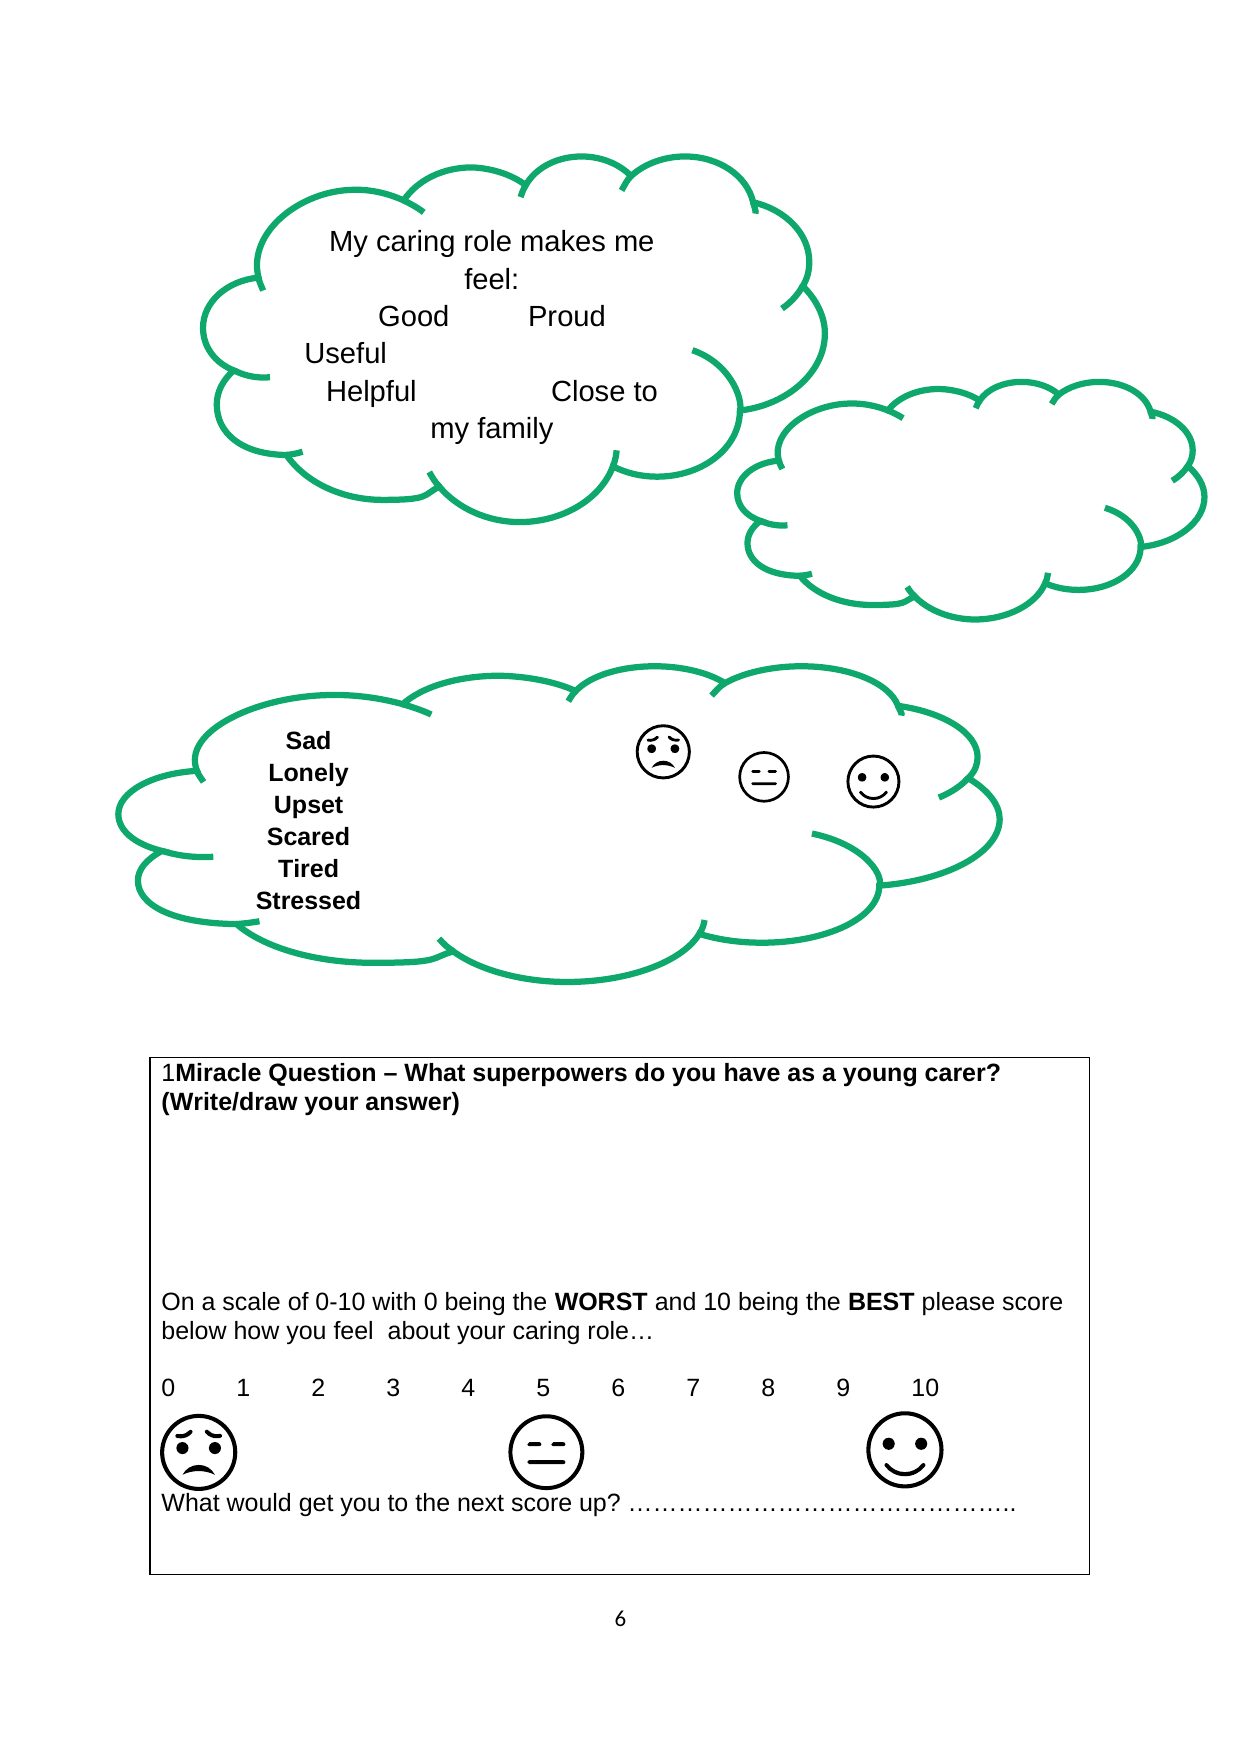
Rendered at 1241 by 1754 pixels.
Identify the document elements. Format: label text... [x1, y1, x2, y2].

table_header 1Miracle Question – What superpowers do you have as a young carer? (Write/draw your answer) On a scale of 0-10 with 0 being the WORST and 10 being the BEST please score below how you feel about your caring role… 0 1 2 3 4 5 6 7 8 9 10 What would get you to the next score up? ……………………………………….. [151, 1058, 1089, 1574]
